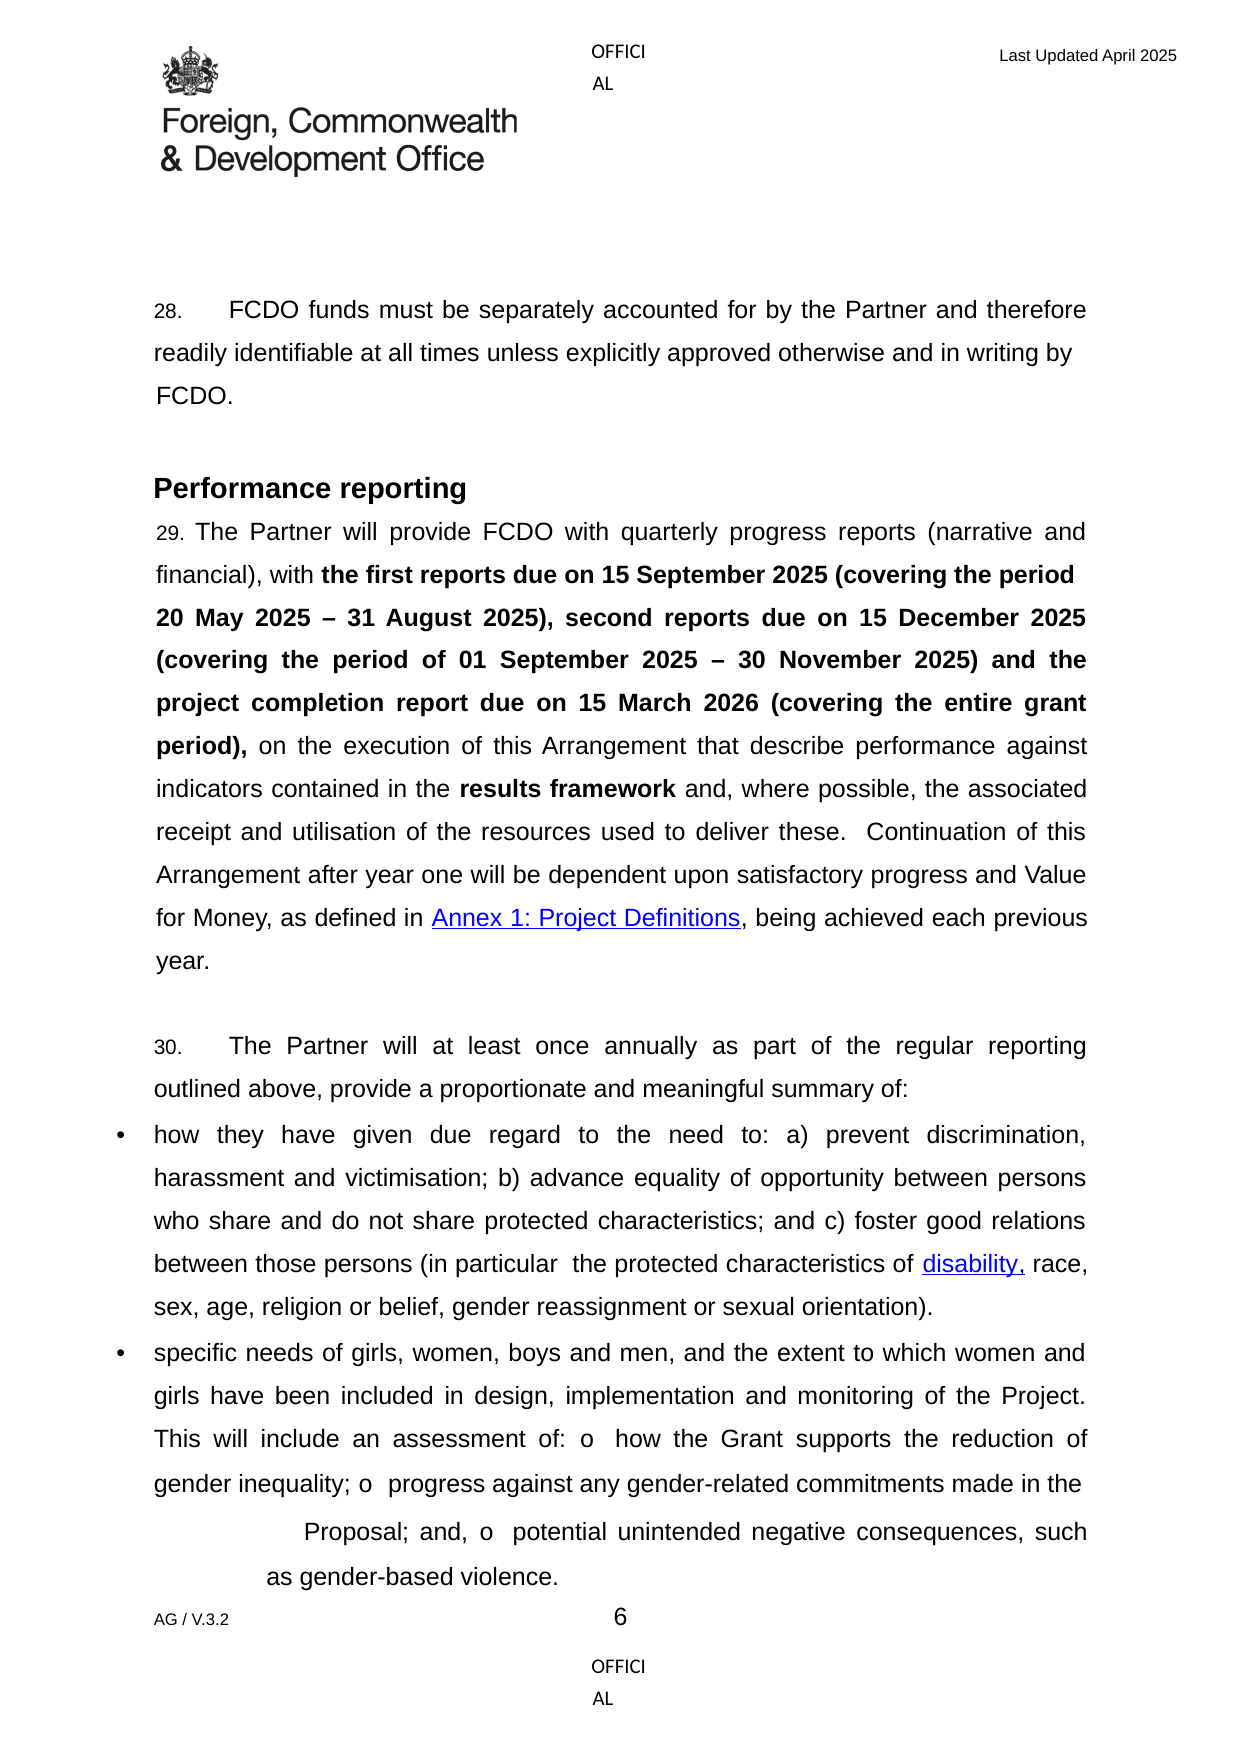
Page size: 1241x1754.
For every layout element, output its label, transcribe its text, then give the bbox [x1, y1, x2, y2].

subtitle Performance reporting [153, 472, 1186, 504]
text Proposal; and, o potential unintended negative consequences, such as gender-based violence. [266, 1518, 1088, 1591]
text 20 May 2025 – 31 August 2025), second reports due on 15 December 2025 (covering the period of 01 September 2025 – 30 November 2025) and the project completion report due on 15 March 2026 (covering the entire grant period), on the execution of this Arrangement that describe performance against indicators contained in the results framework and, where possible, the associated receipt and utilisation of the resources used to deliver these. Continuation of this Arrangement after year one will be dependent upon satisfactory progress and Value for Money, as defined in Annex 1: Project Definitions, being achieved each previous year. [156, 603, 1088, 975]
text 29. The Partner will provide FCDO with quarterly progress reports (narrative and financial), with the first reports due on 15 September 2025 (covering the period [156, 518, 1088, 588]
text FCDO. [156, 382, 1088, 409]
list specific needs of girls, women, boys and men, and the extent to which women and girls have been included in design, implementation and monitoring of the Project. This will include an assessment of: o how the Grant supports the reduction of gender inequality; o progress against any gender-related commitments made in the [116, 1339, 1088, 1500]
list The Partner will at least once annually as part of the regular reporting outlined above, provide a proportionate and meaningful summary of: [153, 1032, 1088, 1103]
list FCDO funds must be separately accounted for by the Partner and therefore readily identifiable at all times unless explicitly approved otherwise and in writing by [153, 296, 1088, 367]
list how they have given due regard to the need to: a) prevent discrimination, harassment and victimisation; b) advance equality of opportunity between persons who share and do not share protected characteristics; and c) foster good relations between those persons (in particular the protected characteristics of disability, race, sex, age, religion or belief, gender reassignment or sexual orientation). [116, 1121, 1088, 1321]
picture [157, 46, 517, 177]
